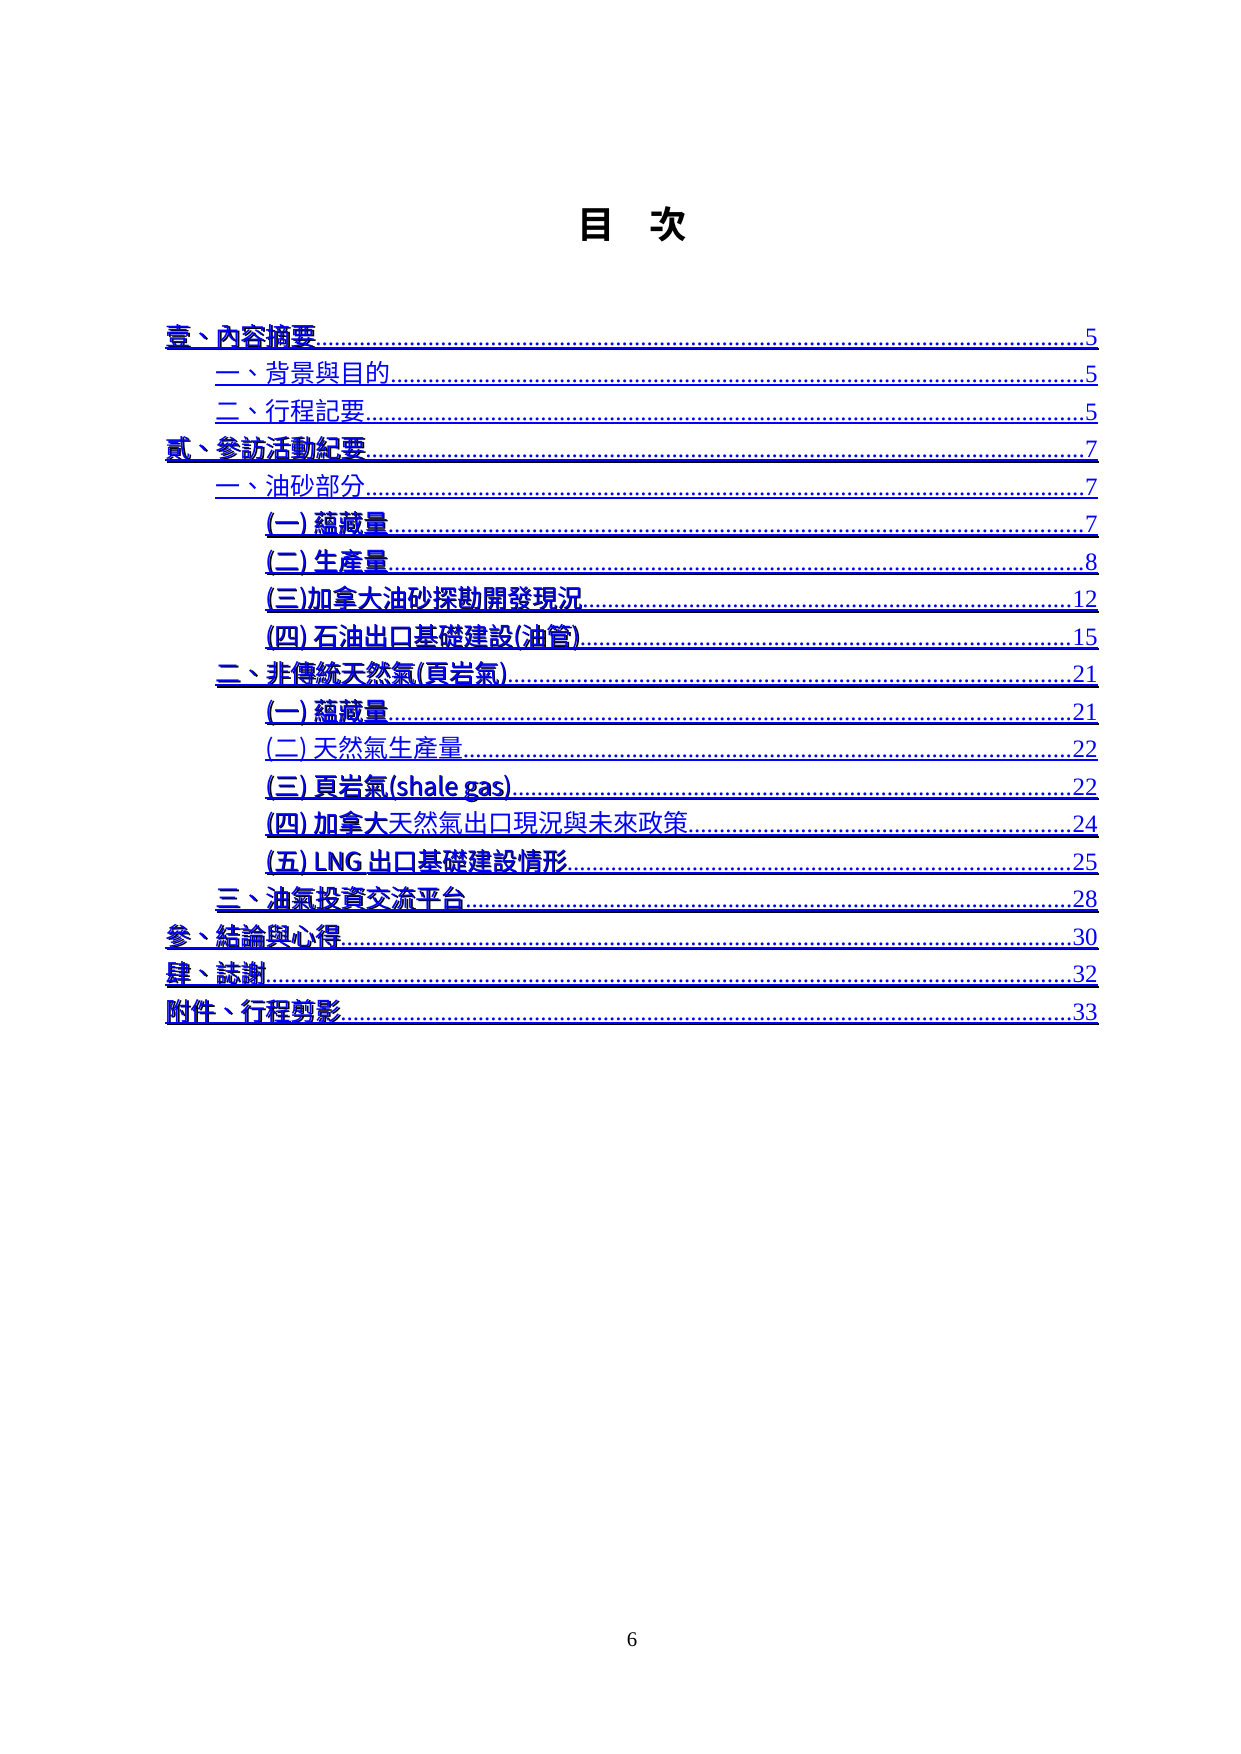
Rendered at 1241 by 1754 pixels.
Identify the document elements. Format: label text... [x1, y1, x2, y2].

text [265, 799, 1098, 803]
text [265, 724, 1098, 728]
text (四) 加拿大天然氣出口現況與未來政策 24 [265, 803, 1098, 834]
text (五) LNG出口基礎建設情形 25 [265, 840, 1098, 872]
text [265, 649, 1098, 653]
text (一) 蘊藏量 7 [265, 503, 1098, 534]
text [265, 761, 1098, 765]
text (一) 蘊藏量 21 [265, 690, 1098, 722]
text (三)加拿大油砂探勘開發現況 12 [265, 578, 1098, 609]
text 二、非傳統天然氣(頁岩氣) 21 [215, 653, 1098, 684]
text [215, 499, 1098, 503]
text [215, 424, 1098, 428]
text 附件、行程剪影 33 [165, 990, 1098, 1022]
text 壹、內容摘要 5 [165, 315, 1098, 347]
text 二、行程記要 5 [215, 390, 1098, 422]
text 目 次 [165, 184, 1098, 259]
text [265, 874, 1098, 878]
text 肆、誌謝 32 [165, 953, 1098, 984]
text (三) 頁岩氣(shale gas) 22 [265, 765, 1098, 797]
text 一、背景與目的 5 [215, 353, 1098, 384]
text (二) 天然氣生產量 22 [265, 728, 1098, 759]
text [165, 1024, 1098, 1028]
text 一、油砂部分 7 [215, 465, 1098, 497]
text [215, 386, 1098, 390]
text [265, 574, 1098, 578]
text 三、油氣投資交流平台 28 [215, 878, 1098, 909]
text 參、結論與心得 30 [165, 915, 1098, 947]
text [165, 949, 1098, 953]
text [165, 349, 1098, 353]
text 貳、參訪活動紀要 7 [165, 428, 1098, 459]
text (四) 石油出口基礎建設(油管) 15 [265, 615, 1098, 647]
text (二) 生產量 8 [265, 540, 1098, 572]
